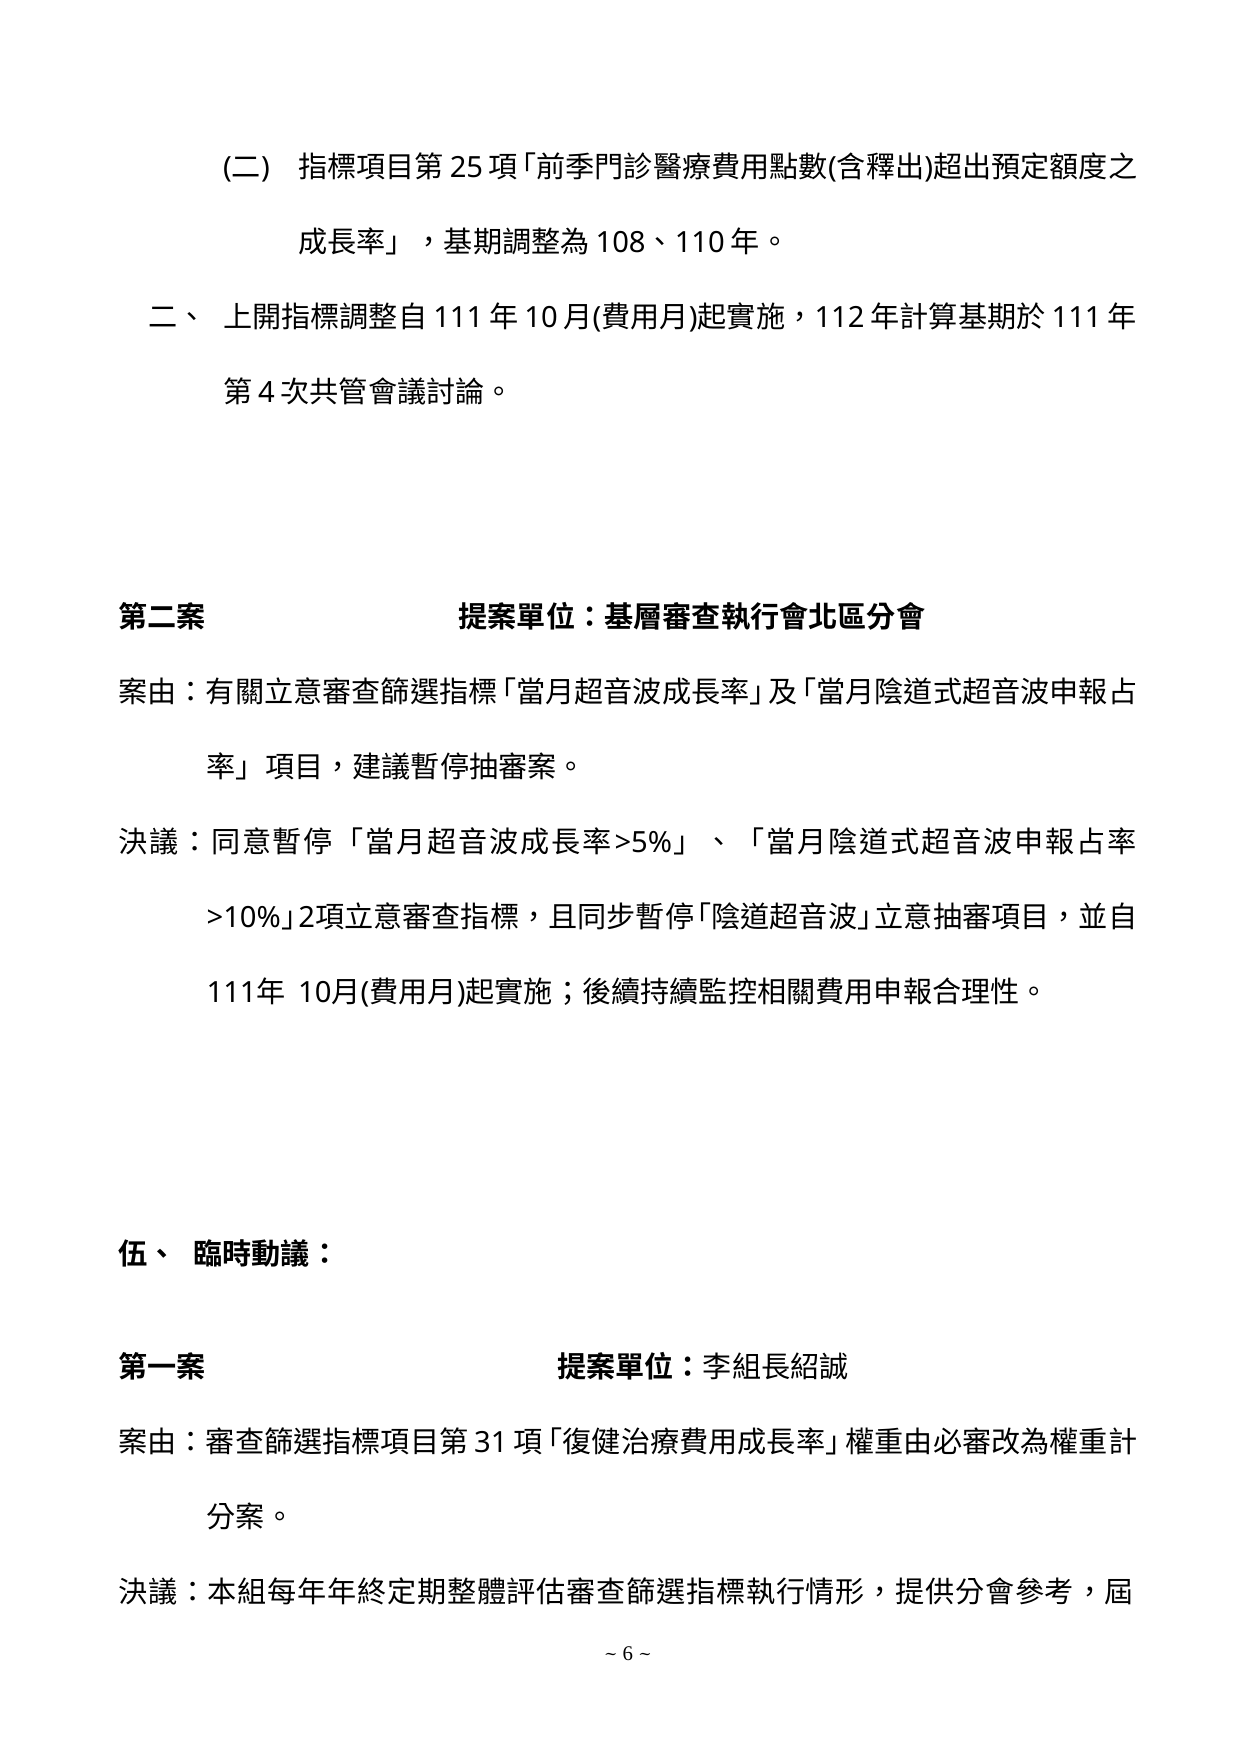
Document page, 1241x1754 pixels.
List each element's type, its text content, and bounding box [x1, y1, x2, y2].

text 決議：同意暫停「當月超音波成長率>5%」、「當月陰道式超音波申報占率>10%」2項立意審查指標，且同步暫停「陰道超音波」立意抽審項目，並自111年10月(費用月)起實施；後續持續監控相關費用申報合理性。 [118, 802, 1137, 1027]
text 第一案 提案單位：李組長紹誠 [118, 1327, 1137, 1402]
list 臨時動議： [118, 1214, 1137, 1289]
text 案由：審查篩選指標項目第31項「復健治療費用成長率」權重由必審改為權重計分案。 [118, 1402, 1137, 1552]
list 指標項目第25項「前季門診醫療費用點數(含釋出)超出預定額度之成長率」，基期調整為108、110年。 [223, 127, 1137, 277]
text 決議：本組每年年終定期整體評估審查篩選指標執行情形，提供分會參考，屆 [118, 1552, 1137, 1627]
text 第二案 提案單位：基層審查執行會北區分會 [118, 577, 1137, 652]
text 案由：有關立意審查篩選指標「當月超音波成長率」及「當月陰道式超音波申報占率」項目，建議暫停抽審案。 [118, 652, 1137, 802]
list 上開指標調整自111年10月(費用月)起實施，112年計算基期於111年第4次共管會議討論。 [148, 277, 1137, 427]
